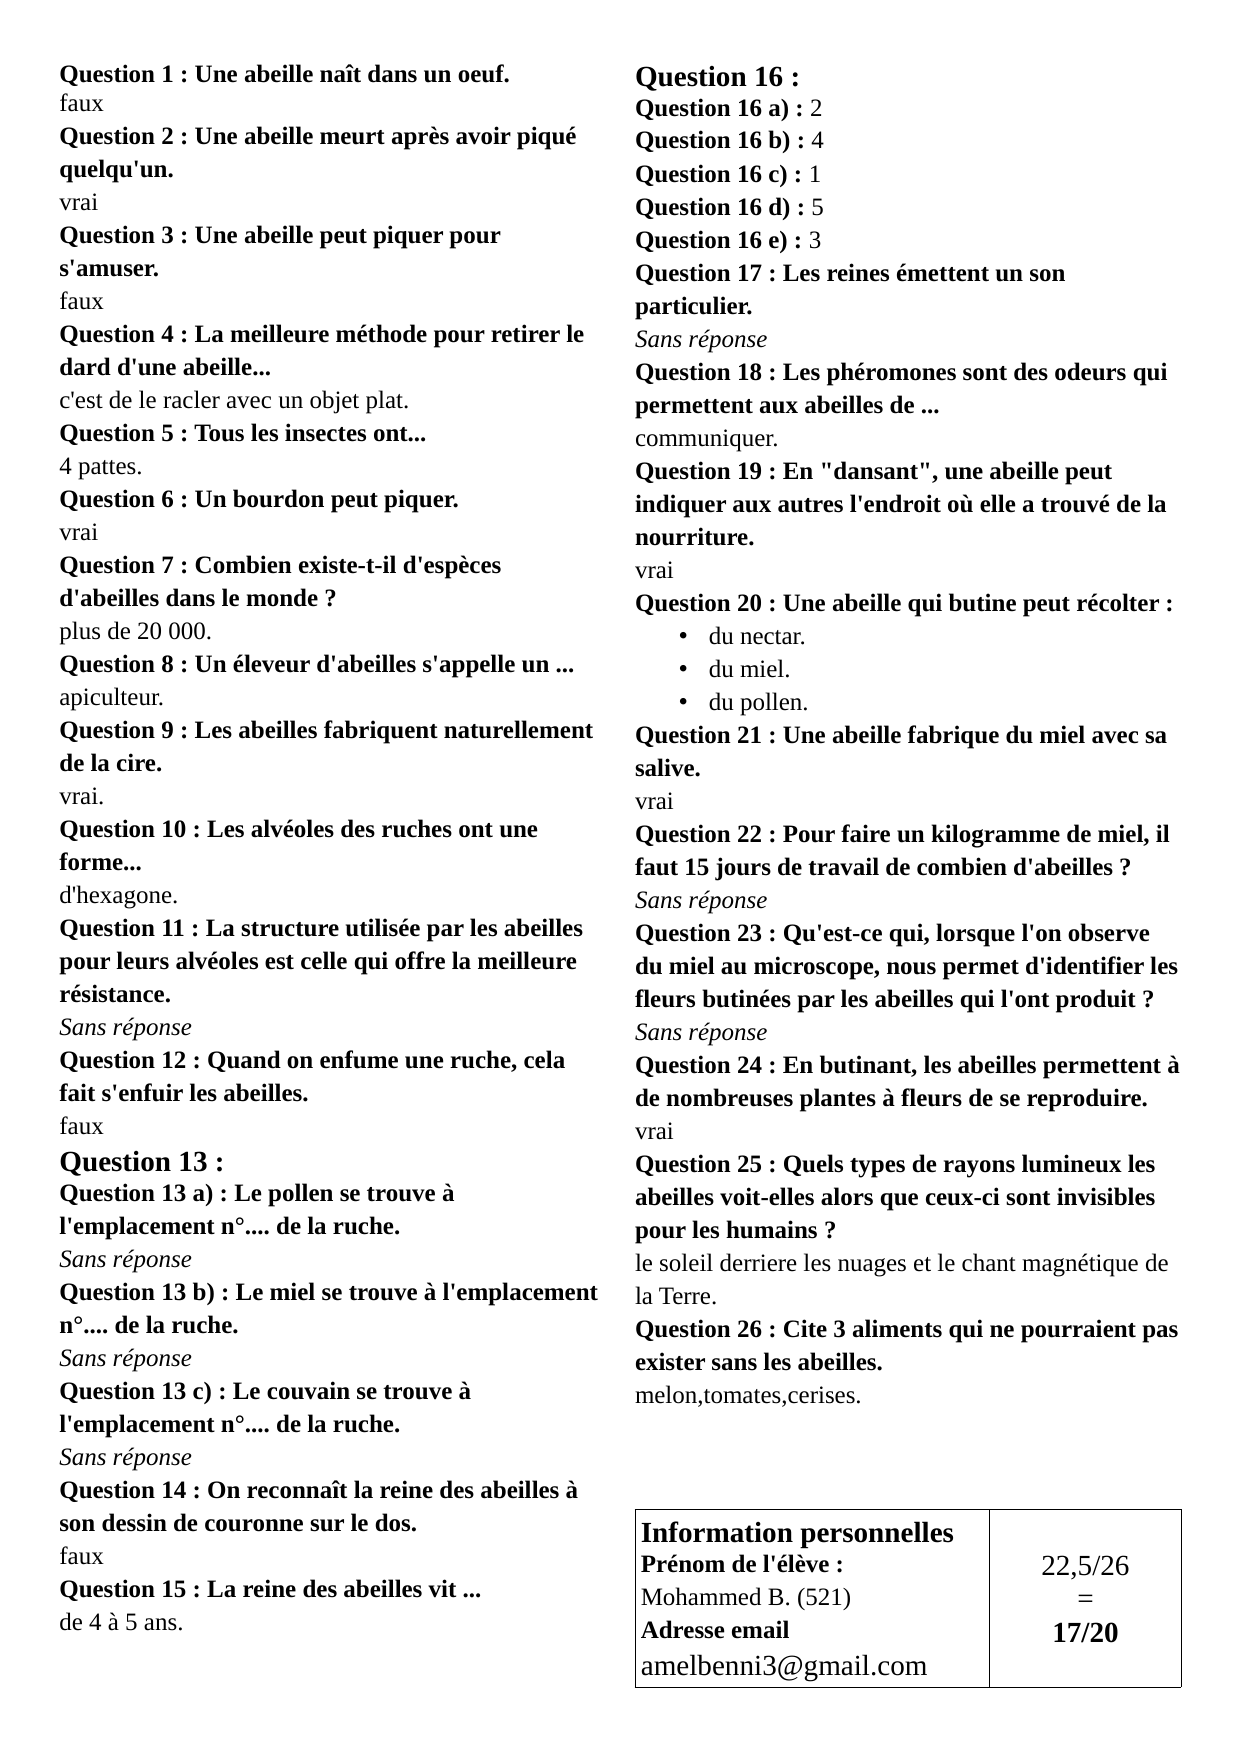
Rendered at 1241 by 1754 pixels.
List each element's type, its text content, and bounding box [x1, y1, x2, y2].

text Question 8 : Un éleveur d'abeilles s'appelle un ... [59, 649, 605, 678]
text de 4 à 5 ans. [59, 1607, 605, 1636]
text Question 24 : En butinant, les abeilles permettent à de nombreuses plantes à fleurs de se reproduire. [635, 1050, 1181, 1112]
subtitle Question 13 : [59, 1144, 605, 1178]
text Question 19 : En "dansant", une abeille peut indiquer aux autres l'endroit où elle a trouvé de la nourriture. [635, 456, 1181, 551]
text le soleil derriere les nuages et le chant magnétique de la Terre. [635, 1248, 1181, 1310]
text Question 6 : Un bourdon peut piquer. [59, 484, 605, 513]
text faux [59, 88, 605, 117]
text Question 7 : Combien existe-t-il d'espèces d'abeilles dans le monde ? [59, 550, 605, 612]
list du pollen. [679, 687, 1181, 716]
text Sans réponse [59, 1343, 605, 1372]
text Question 16 d) : 5 [635, 192, 1181, 220]
text Sans réponse [635, 1017, 1181, 1046]
text vrai [635, 1116, 1181, 1145]
text Sans réponse [635, 885, 1181, 914]
text Question 26 : Cite 3 aliments qui ne pourraient pas exister sans les abeilles. [635, 1314, 1181, 1376]
text vrai [635, 555, 1181, 584]
list du miel. [679, 654, 1181, 683]
text Question 25 : Quels types de rayons lumineux les abeilles voit-elles alors que ceux-ci sont invisibles pour les humains ? [635, 1149, 1181, 1244]
list du nectar. [679, 621, 1181, 650]
text Question 16 c) : 1 [635, 159, 1181, 187]
text Question 23 : Qu'est-ce qui, lorsque l'on observe du miel au microscope, nous permet d'identifier les fleurs butinées par les abeilles qui l'ont produit ? [635, 918, 1181, 1013]
text Question 15 : La reine des abeilles vit ... [59, 1574, 605, 1603]
text Question 3 : Une abeille peut piquer pour s'amuser. [59, 220, 605, 282]
text faux [59, 286, 605, 315]
text plus de 20 000. [59, 616, 605, 645]
text Question 21 : Une abeille fabrique du miel avec sa salive. [635, 720, 1181, 782]
text Sans réponse [635, 324, 1181, 352]
text communiquer. [635, 423, 1181, 452]
text Sans réponse [59, 1442, 605, 1471]
text Question 9 : Les abeilles fabriquent naturellement de la cire. [59, 715, 605, 777]
text vrai [59, 187, 605, 216]
text d'hexagone. [59, 880, 605, 909]
text Sans réponse [59, 1012, 605, 1041]
subtitle Question 16 : [635, 59, 1181, 93]
text faux [59, 1111, 605, 1140]
text vrai. [59, 781, 605, 810]
text Question 10 : Les alvéoles des ruches ont une forme... [59, 814, 605, 876]
table_header 22,5/26 = 17/20 [990, 1510, 1181, 1687]
text Question 16 b) : 4 [635, 126, 1181, 154]
text Question 20 : Une abeille qui butine peut récolter : [635, 588, 1181, 617]
text Question 16 a) : 2 [635, 93, 1181, 121]
text vrai [59, 517, 605, 546]
text Question 16 e) : 3 [635, 225, 1181, 253]
text c'est de le racler avec un objet plat. [59, 385, 605, 414]
text vrai [635, 786, 1181, 815]
text Question 4 : La meilleure méthode pour retirer le dard d'une abeille... [59, 319, 605, 381]
text Question 22 : Pour faire un kilogramme de miel, il faut 15 jours de travail de combien d'abeilles ? [635, 819, 1181, 881]
text Question 12 : Quand on enfume une ruche, cela fait s'enfuir les abeilles. [59, 1045, 605, 1107]
text Question 2 : Une abeille meurt après avoir piqué quelqu'un. [59, 121, 605, 183]
text Question 13 c) : Le couvain se trouve à l'emplacement n°.... de la ruche. [59, 1376, 605, 1438]
text Question 1 : Une abeille naît dans un oeuf. [59, 59, 605, 88]
table_header Information personnelles Prénom de l'élève : Mohammed B. (521) Adresse email amelbenni3@gmail.com [636, 1510, 989, 1687]
text Sans réponse [59, 1244, 605, 1273]
text Question 13 b) : Le miel se trouve à l'emplacement n°.... de la ruche. [59, 1277, 605, 1339]
text apiculteur. [59, 682, 605, 711]
text Question 5 : Tous les insectes ont... [59, 418, 605, 447]
text Question 17 : Les reines émettent un son particulier. [635, 258, 1181, 319]
text melon,tomates,cerises. [635, 1380, 1181, 1409]
text 4 pattes. [59, 451, 605, 480]
text Question 14 : On reconnaît la reine des abeilles à son dessin de couronne sur le dos. [59, 1475, 605, 1537]
text Question 18 : Les phéromones sont des odeurs qui permettent aux abeilles de ... [635, 357, 1181, 418]
text Question 13 a) : Le pollen se trouve à l'emplacement n°.... de la ruche. [59, 1178, 605, 1240]
text faux [59, 1541, 605, 1570]
text Question 11 : La structure utilisée par les abeilles pour leurs alvéoles est celle qui offre la meilleure résistance. [59, 913, 605, 1008]
